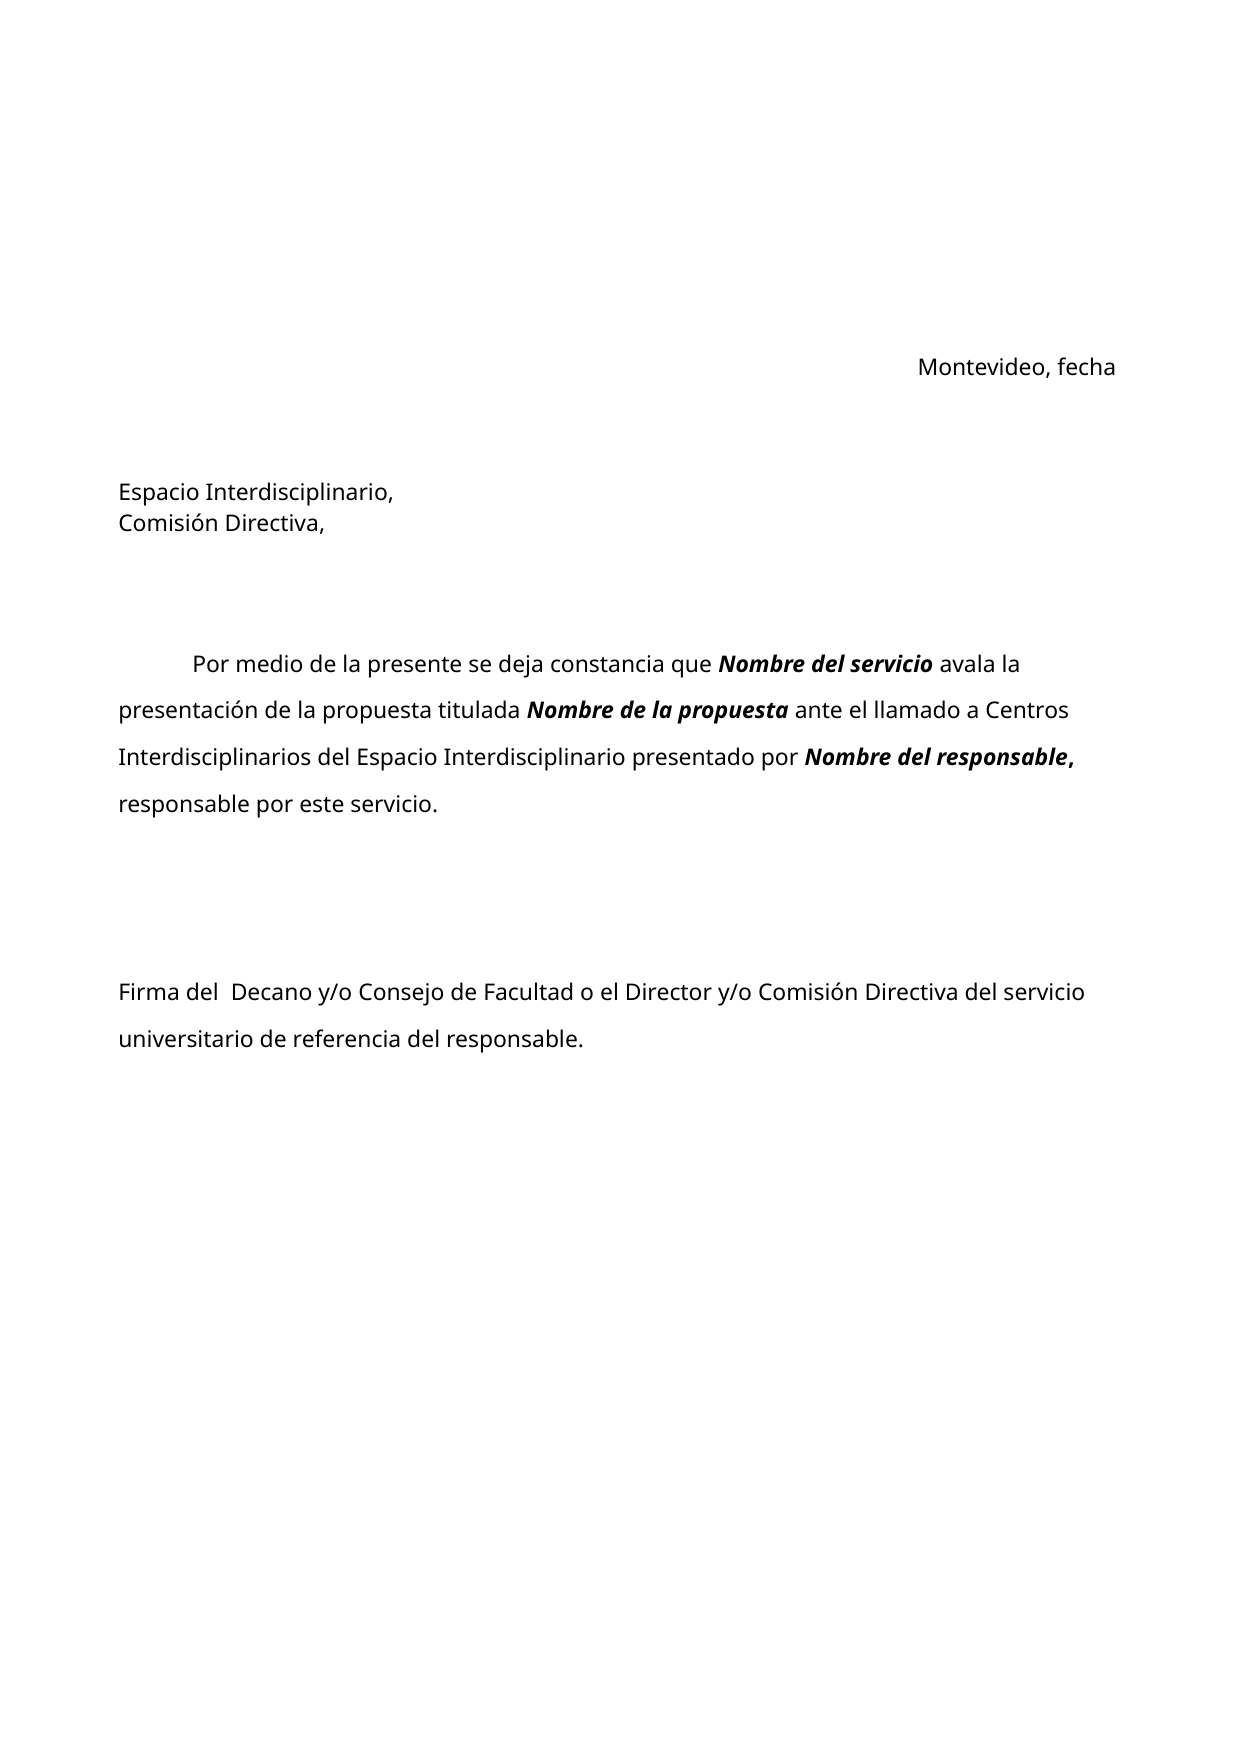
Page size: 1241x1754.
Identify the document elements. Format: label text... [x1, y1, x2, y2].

text Firma del Decano y/o Consejo de Facultad o el Director y/o Comisión Directiva del servicio universitario de referencia del responsable. [118, 976, 1122, 1054]
text Comisión Directiva, [118, 507, 1122, 538]
text Montevideo, fecha [118, 351, 1122, 382]
text Por medio de la presente se deja constancia que Nombre del servicio avala la presentación de la propuesta titulada Nombre de la propuesta ante el llamado a Centros Interdisciplinarios del Espacio Interdisciplinario presentado por Nombre del responsable, responsable por este servicio. [118, 647, 1122, 819]
text Espacio Interdisciplinario, [118, 476, 1122, 507]
